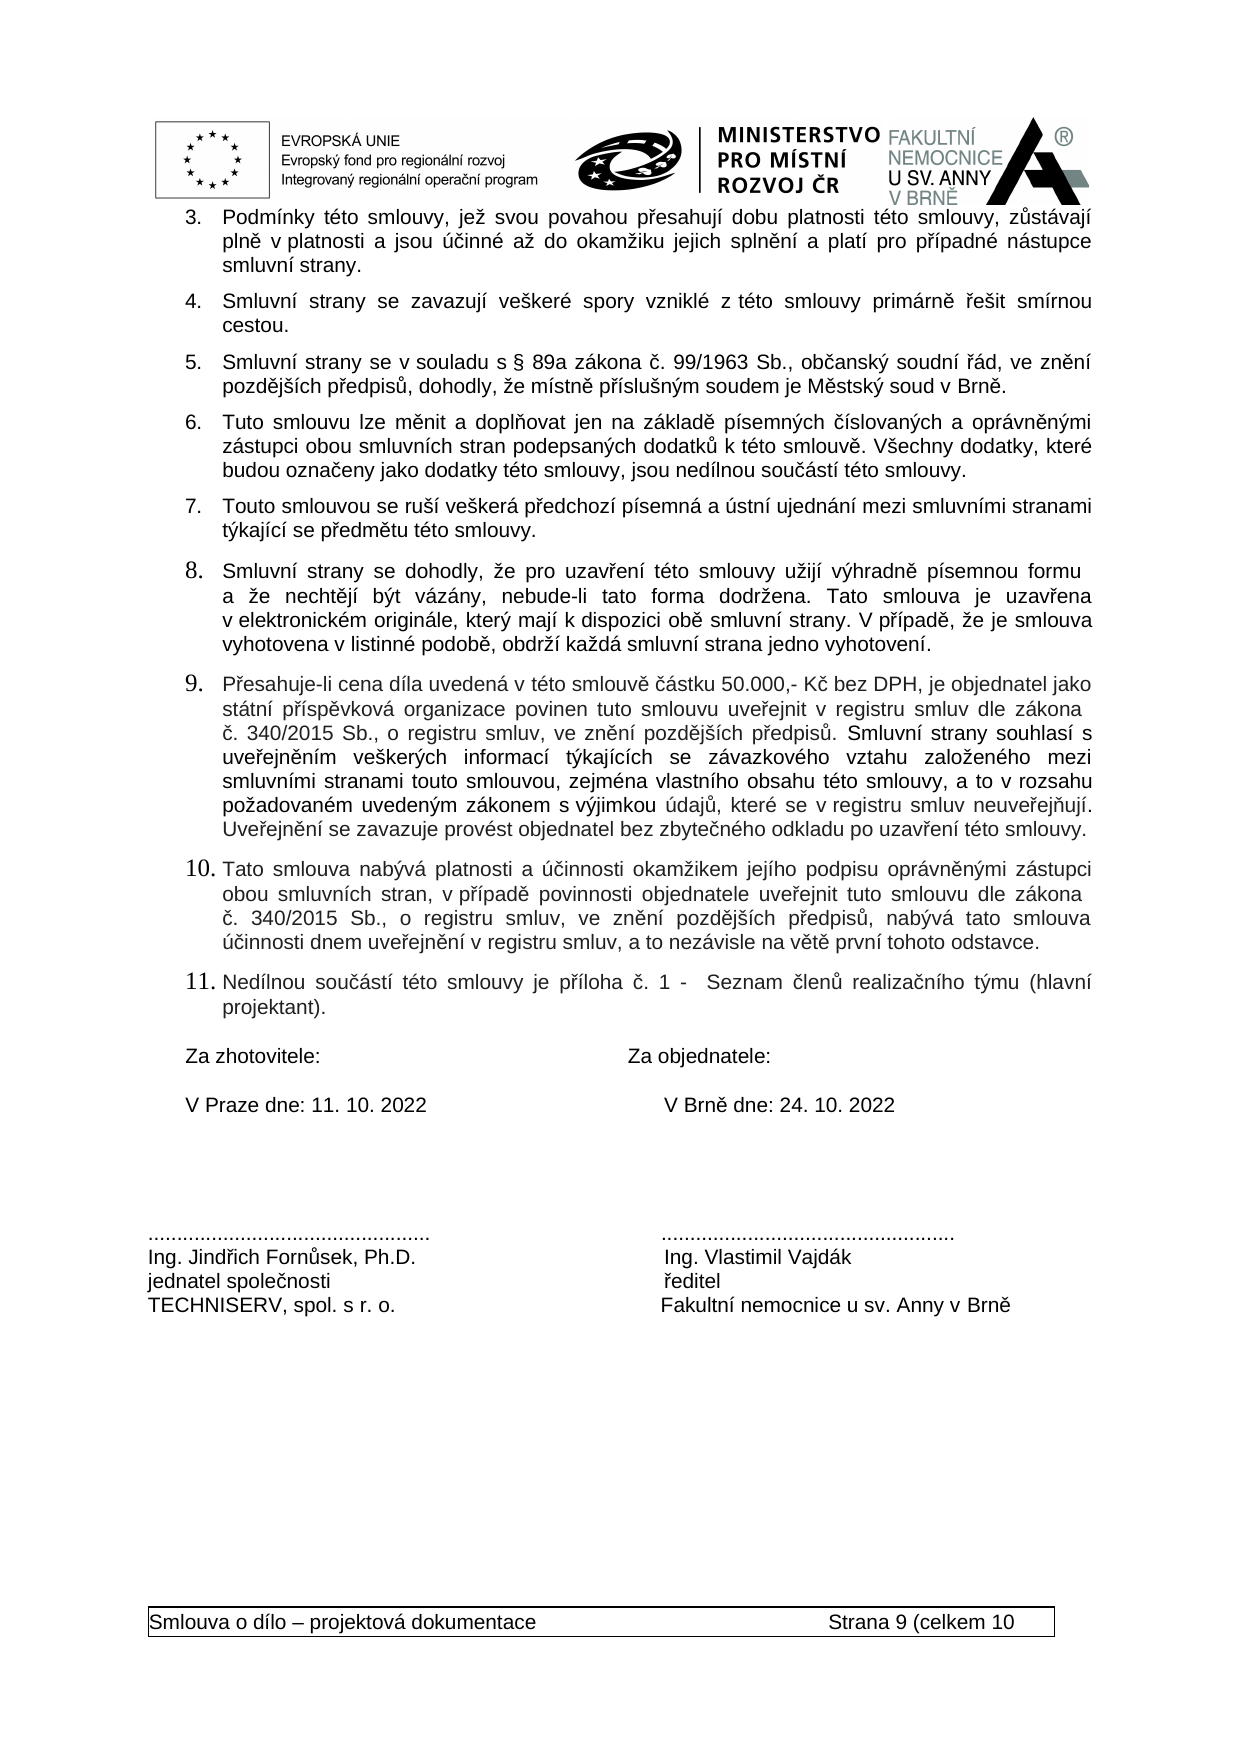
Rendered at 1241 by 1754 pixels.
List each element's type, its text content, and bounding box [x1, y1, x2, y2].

text Za zhotovitele: Za objednatele: [185, 1044, 1093, 1068]
text ................................................. ................................................... [148, 1221, 1093, 1245]
text V Praze dne: 11. 10. 2022 V Brně dne: 24. 10. 2022 [148, 1093, 1093, 1117]
list Smluvní strany se zavazují veškeré spory vzniklé z této smlouvy primárně řešit smírnou cestou. [185, 289, 1093, 337]
list Nedílnou součástí této smlouvy je příloha č. 1 - Seznam členů realizačního týmu (hlavní projektant). [185, 966, 1093, 1019]
list Tuto smlouvu lze měnit a doplňovat jen na základě písemných číslovaných a oprávněnými zástupci obou smluvních stran podepsaných dodatků k této smlouvě. Všechny dodatky, které budou označeny jako dodatky této smlouvy, jsou nedílnou součástí této smlouvy. [185, 410, 1093, 482]
list Smluvní strany se v souladu s § 89a zákona č. 99/1963 Sb., občanský soudní řád, ve znění pozdějších předpisů, dohodly, že místně příslušným soudem je Městský soud v Brně. [185, 349, 1093, 397]
list Přesahuje-li cena díla uvedená v této smlouvě částku 50.000,- Kč bez DPH, je objednatel jako státní příspěvková organizace povinen tuto smlouvu uveřejnit v registru smluv dle zákona č. 340/2015 Sb., o registru smluv, ve znění pozdějších předpisů. Smluvní strany souhlasí s uveřejněním veškerých informací týkajících se závazkového vztahu založeného mezi smluvními stranami touto smlouvou, zejména vlastního obsahu této smlouvy, a to v rozsahu požadovaném uvedeným zákonem s výjimkou údajů, které se v registru smluv neuveřejňují. Uveřejnění se zavazuje provést objednatel bez zbytečného odkladu po uzavření této smlouvy. [185, 668, 1093, 840]
list Tato smlouva nabývá platnosti a účinnosti okamžikem jejího podpisu oprávněnými zástupci obou smluvních stran, v případě povinnosti objednatele uveřejnit tuto smlouvu dle zákona č. 340/2015 Sb., o registru smluv, ve znění pozdějších předpisů, nabývá tato smlouva účinnosti dnem uveřejnění v registru smluv, a to nezávisle na větě první tohoto odstavce. [185, 853, 1093, 953]
text Ing. Jindřich Fornůsek, Ph.D. Ing. Vlastimil Vajdák [148, 1245, 1093, 1269]
list Smluvní strany se dohodly, že pro uzavření této smlouvy užijí výhradně písemnou formu a že nechtějí být vázány, nebude-li tato forma dodržena. Tato smlouva je uzavřena v elektronickém originále, který mají k dispozici obě smluvní strany. V případě, že je smlouva vyhotovena v listinné podobě, obdrží každá smluvní strana jedno vyhotovení. [185, 555, 1093, 655]
list Podmínky této smlouvy, jež svou povahou přesahují dobu platnosti této smlouvy, zůstávají plně v platnosti a jsou účinné až do okamžiku jejich splnění a platí pro případné nástupce smluvní strany. [185, 205, 1093, 277]
text jednatel společnosti ředitel [148, 1269, 1093, 1293]
list Touto smlouvou se ruší veškerá předchozí písemná a ústní ujednání mezi smluvními stranami týkající se předmětu této smlouvy. [185, 494, 1093, 542]
text TECHNISERV, spol. s r. o. Fakultní nemocnice u sv. Anny v Brně [148, 1293, 1093, 1317]
